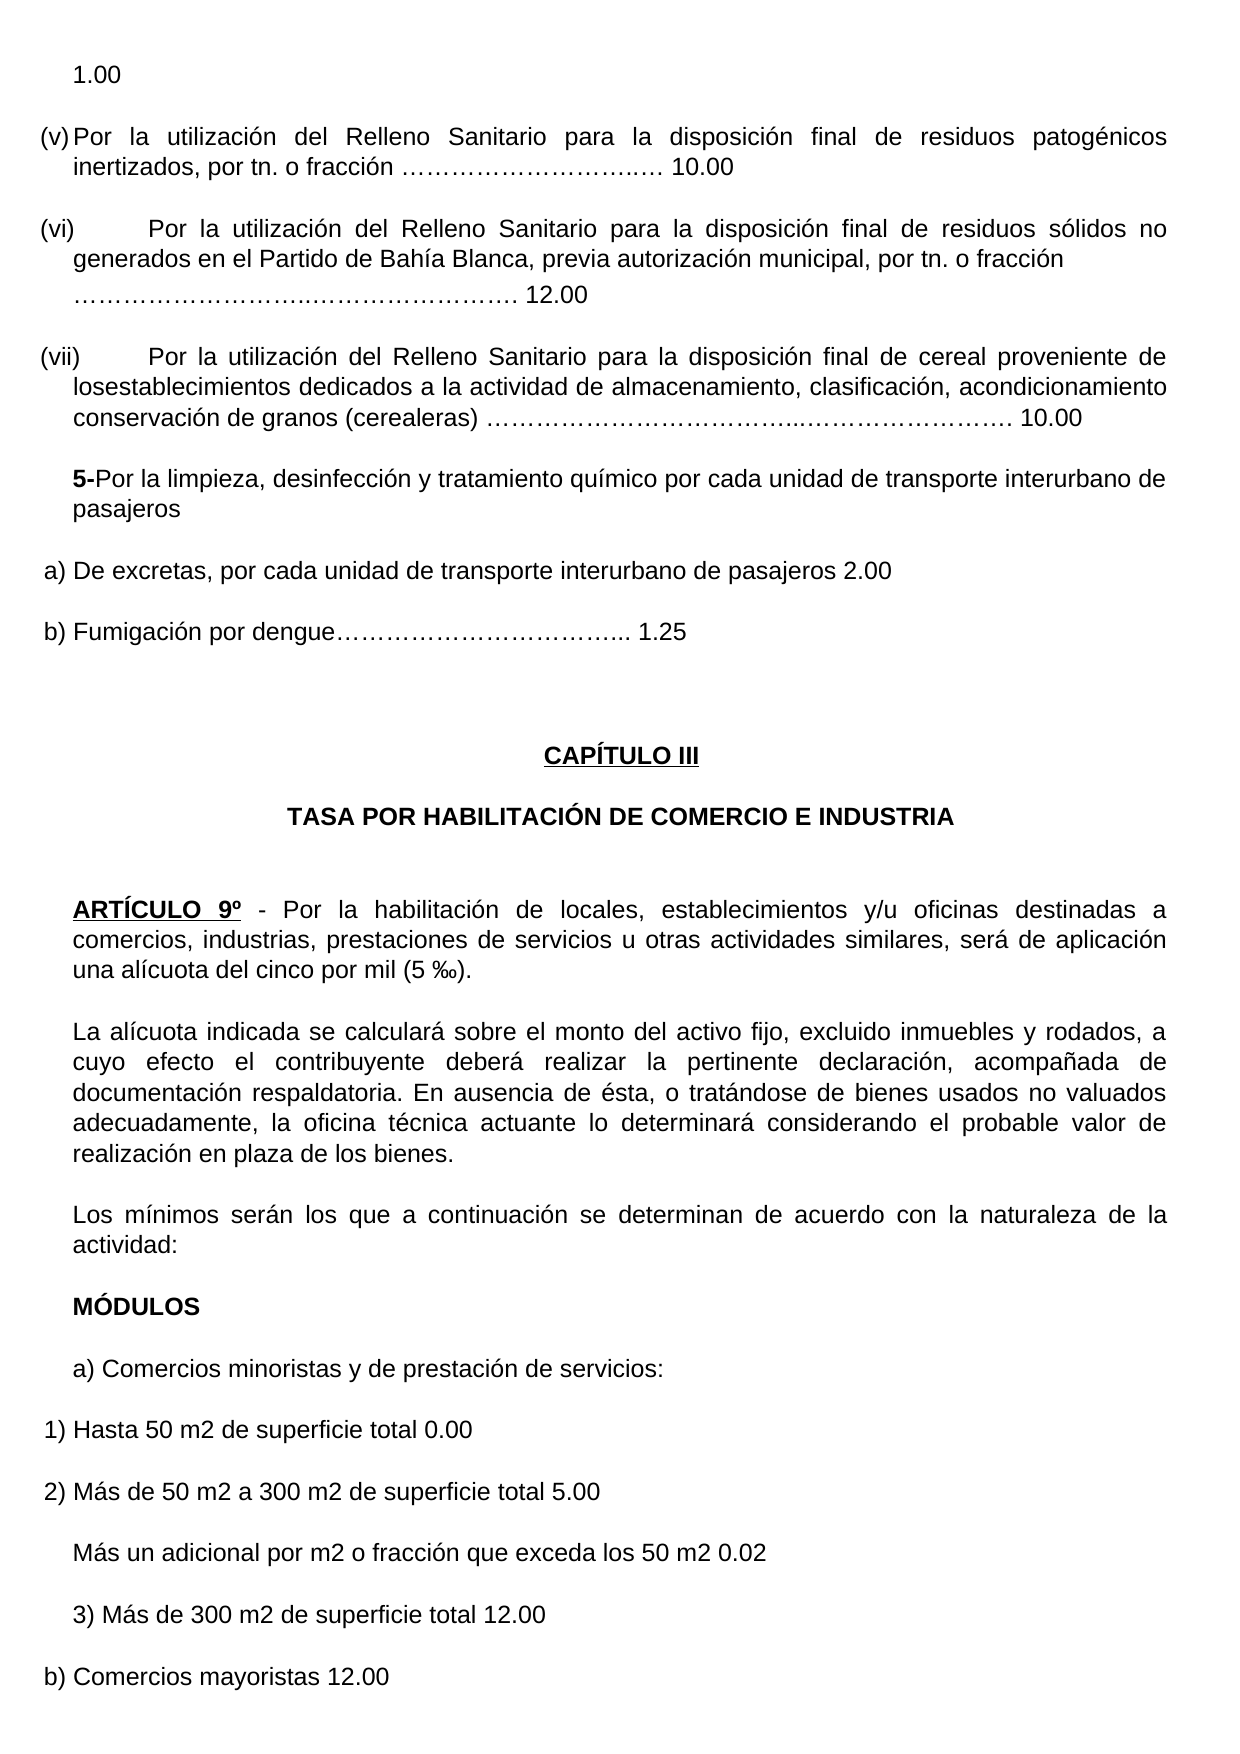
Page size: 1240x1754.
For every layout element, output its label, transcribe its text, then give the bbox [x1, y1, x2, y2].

list Fumigación por dengue……………………………... 1.25 [44, 617, 1169, 646]
list Hasta 50 m2 de superficie total 0.00 [44, 1415, 1169, 1444]
text La alícuota indicada se calculará sobre el monto del activo fijo, excluido inmuebles y rodados, a cuyo efecto el contribuyente deberá realizar la pertinente declaración, acompañada de documentación respaldatoria. En ausencia de ésta, o tratándose de bienes usados no valuados adecuadamente, la oficina técnica actuante lo determinará considerando el probable valor de realización en plaza de los bienes. [72, 1017, 1169, 1167]
list Comercios mayoristas 12.00 [44, 1662, 1169, 1691]
text MÓDULOS [72, 1292, 1169, 1321]
text Los mínimos serán los que a continuación se determinan de acuerdo con la naturaleza de la actividad: [72, 1200, 1169, 1259]
subtitle TASA POR HABILITACIÓN DE COMERCIO E INDUSTRIA [73, 802, 1169, 831]
text a) Comercios minoristas y de prestación de servicios: [72, 1353, 1169, 1382]
list De excretas, por cada unidad de transporte interurbano de pasajeros 2.00 [44, 556, 1169, 584]
list Por la utilización del Relleno Sanitario para la disposición final de residuos sólidos no generados en el Partido de Bahía Blanca, previa autorización municipal, por tn. o fracción [40, 214, 1169, 273]
list Más de 50 m2 a 300 m2 de superficie total 5.00 [44, 1476, 1169, 1505]
text CAPÍTULO III [172, 741, 1071, 769]
text ARTÍCULO 9º - Por la habilitación de locales, establecimientos y/u oficinas destinadas a comercios, industrias, prestaciones de servicios u otras actividades similares, será de aplicación una alícuota del cinco por mil (5 ‰). [72, 894, 1169, 984]
list Por la utilización del Relleno Sanitario para la disposición final de residuos patogénicos inertizados, por tn. o fracción ………………………..… 10.00 [40, 122, 1169, 181]
list Por la utilización del Relleno Sanitario para la disposición final de cereal proveniente de losestablecimientos dedicados a la actividad de almacenamiento, clasificación, acondicionamiento conservación de granos (cerealeras) ………………………………...……………………. 10.00 [40, 342, 1169, 431]
text ………………………..……………………. 12.00 [72, 280, 1169, 309]
text 5-Por la limpieza, desinfección y tratamiento químico por cada unidad de transporte interurbano de pasajeros [72, 464, 1169, 523]
text Más un adicional por m2 o fracción que exceda los 50 m2 0.02 [72, 1538, 790, 1567]
text 3) Más de 300 m2 de superficie total 12.00 [72, 1600, 790, 1629]
text 1.00 [72, 60, 1169, 89]
